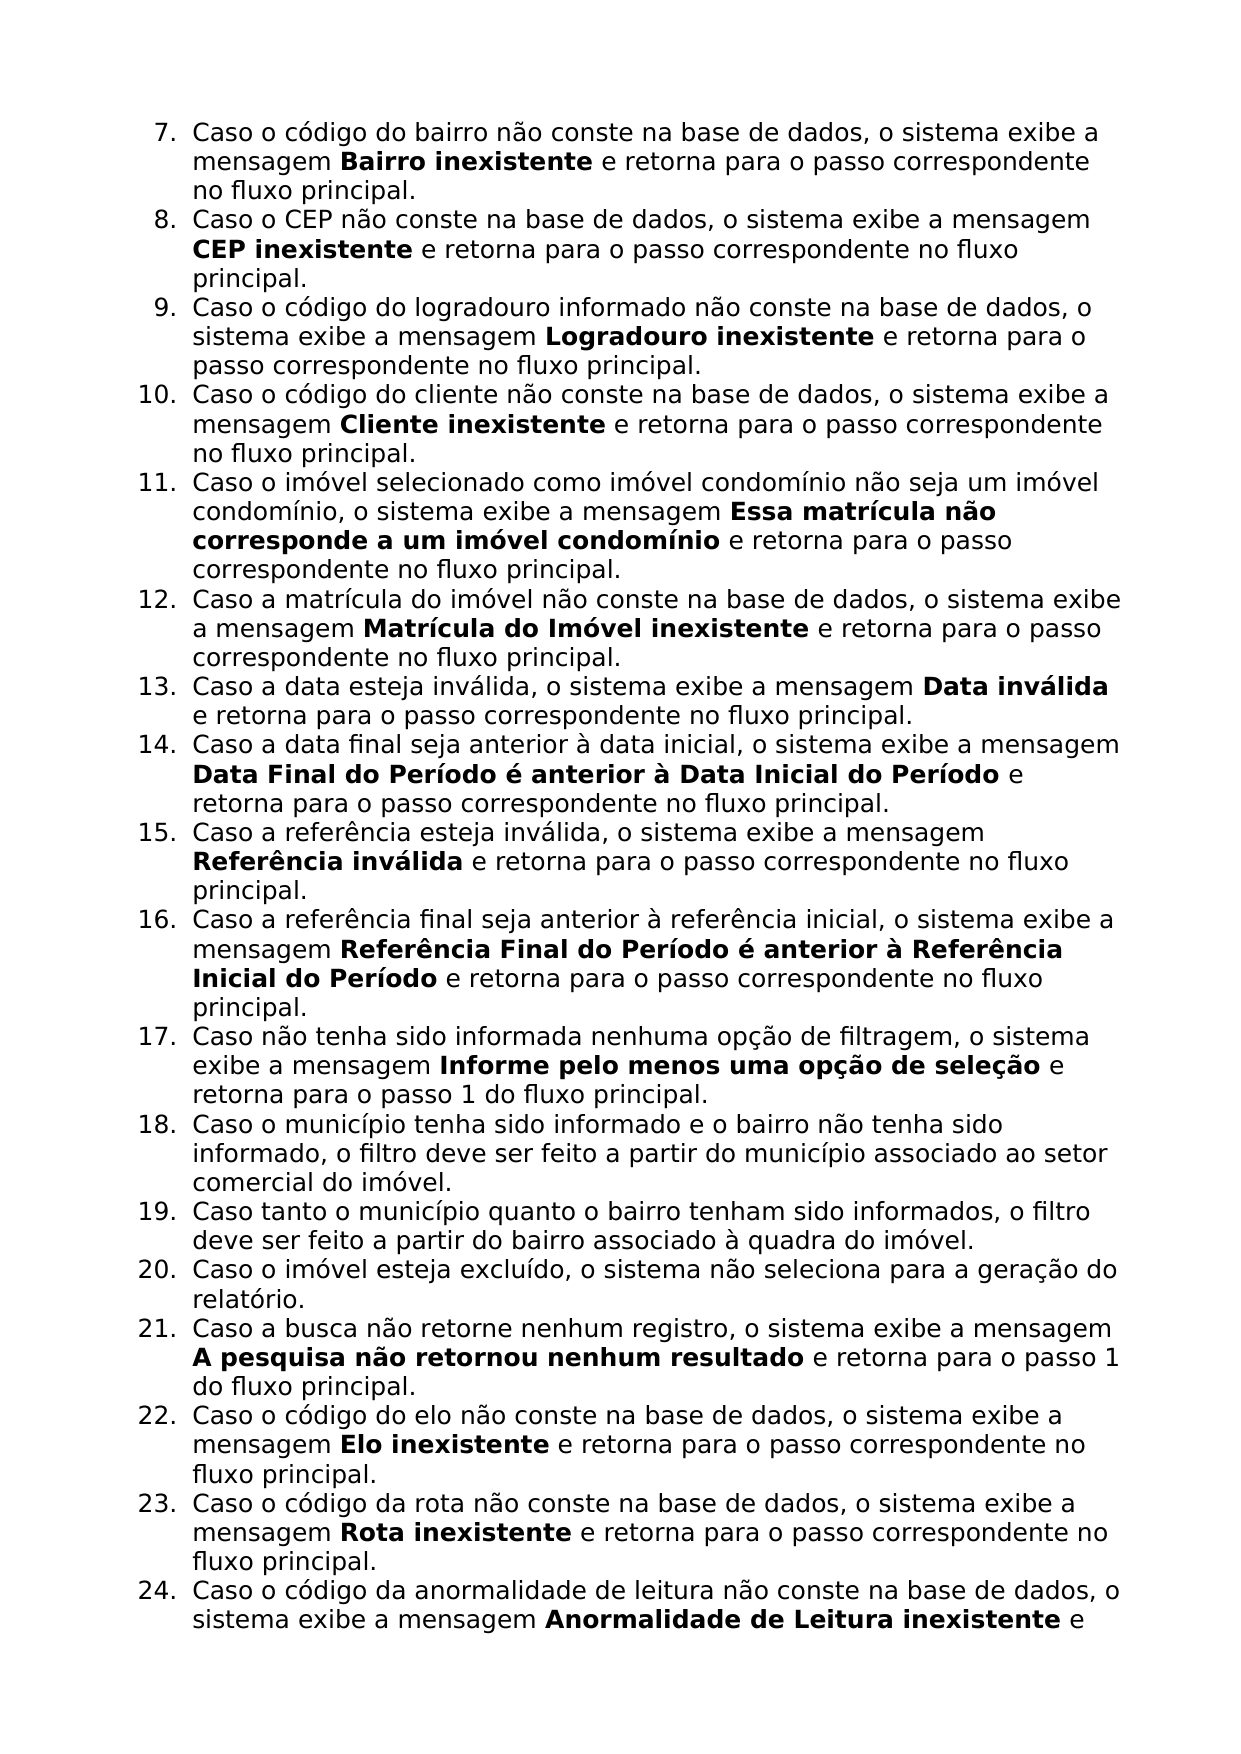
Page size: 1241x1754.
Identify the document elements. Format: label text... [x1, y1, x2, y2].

list Caso o código do elo não conste na base de dados, o sistema exibe a mensagem Elo inexistente e retorna para o passo correspondente no fluxo principal. [177, 1401, 1122, 1489]
list Caso o código do bairro não conste na base de dados, o sistema exibe a mensagem Bairro inexistente e retorna para o passo correspondente no fluxo principal. [177, 118, 1122, 206]
list Caso o código da anormalidade de leitura não conste na base de dados, o sistema exibe a mensagem Anormalidade de Leitura inexistente e [177, 1576, 1122, 1635]
list Caso o imóvel esteja excluído, o sistema não seleciona para a geração do relatório. [177, 1256, 1122, 1314]
list Caso tanto o município quanto o bairro tenham sido informados, o filtro deve ser feito a partir do bairro associado à quadra do imóvel. [177, 1197, 1122, 1256]
list Caso o código do logradouro informado não conste na base de dados, o sistema exibe a mensagem Logradouro inexistente e retorna para o passo correspondente no fluxo principal. [177, 293, 1122, 381]
list Caso o imóvel selecionado como imóvel condomínio não seja um imóvel condomínio, o sistema exibe a mensagem Essa matrícula não corresponde a um imóvel condomínio e retorna para o passo correspondente no fluxo principal. [177, 468, 1122, 585]
list Caso não tenha sido informada nenhuma opção de filtragem, o sistema exibe a mensagem Informe pelo menos uma opção de seleção e retorna para o passo 1 do fluxo principal. [177, 1022, 1122, 1110]
list Caso a busca não retorne nenhum registro, o sistema exibe a mensagem A pesquisa não retornou nenhum resultado e retorna para o passo 1 do fluxo principal. [177, 1314, 1122, 1401]
list Caso a matrícula do imóvel não conste na base de dados, o sistema exibe a mensagem Matrícula do Imóvel inexistente e retorna para o passo correspondente no fluxo principal. [177, 585, 1122, 672]
list Caso o município tenha sido informado e o bairro não tenha sido informado, o filtro deve ser feito a partir do município associado ao setor comercial do imóvel. [177, 1110, 1122, 1197]
list Caso a referência final seja anterior à referência inicial, o sistema exibe a mensagem Referência Final do Período é anterior à Referência Inicial do Período e retorna para o passo correspondente no fluxo principal. [177, 906, 1122, 1022]
list Caso a data esteja inválida, o sistema exibe a mensagem Data inválida e retorna para o passo correspondente no fluxo principal. [177, 672, 1122, 731]
list Caso o código do cliente não conste na base de dados, o sistema exibe a mensagem Cliente inexistente e retorna para o passo correspondente no fluxo principal. [177, 381, 1122, 468]
list Caso o CEP não conste na base de dados, o sistema exibe a mensagem CEP inexistente e retorna para o passo correspondente no fluxo principal. [177, 206, 1122, 293]
list Caso a data final seja anterior à data inicial, o sistema exibe a mensagem Data Final do Período é anterior à Data Inicial do Período e retorna para o passo correspondente no fluxo principal. [177, 731, 1122, 818]
list Caso a referência esteja inválida, o sistema exibe a mensagem Referência inválida e retorna para o passo correspondente no fluxo principal. [177, 818, 1122, 906]
list Caso o código da rota não conste na base de dados, o sistema exibe a mensagem Rota inexistente e retorna para o passo correspondente no fluxo principal. [177, 1489, 1122, 1576]
